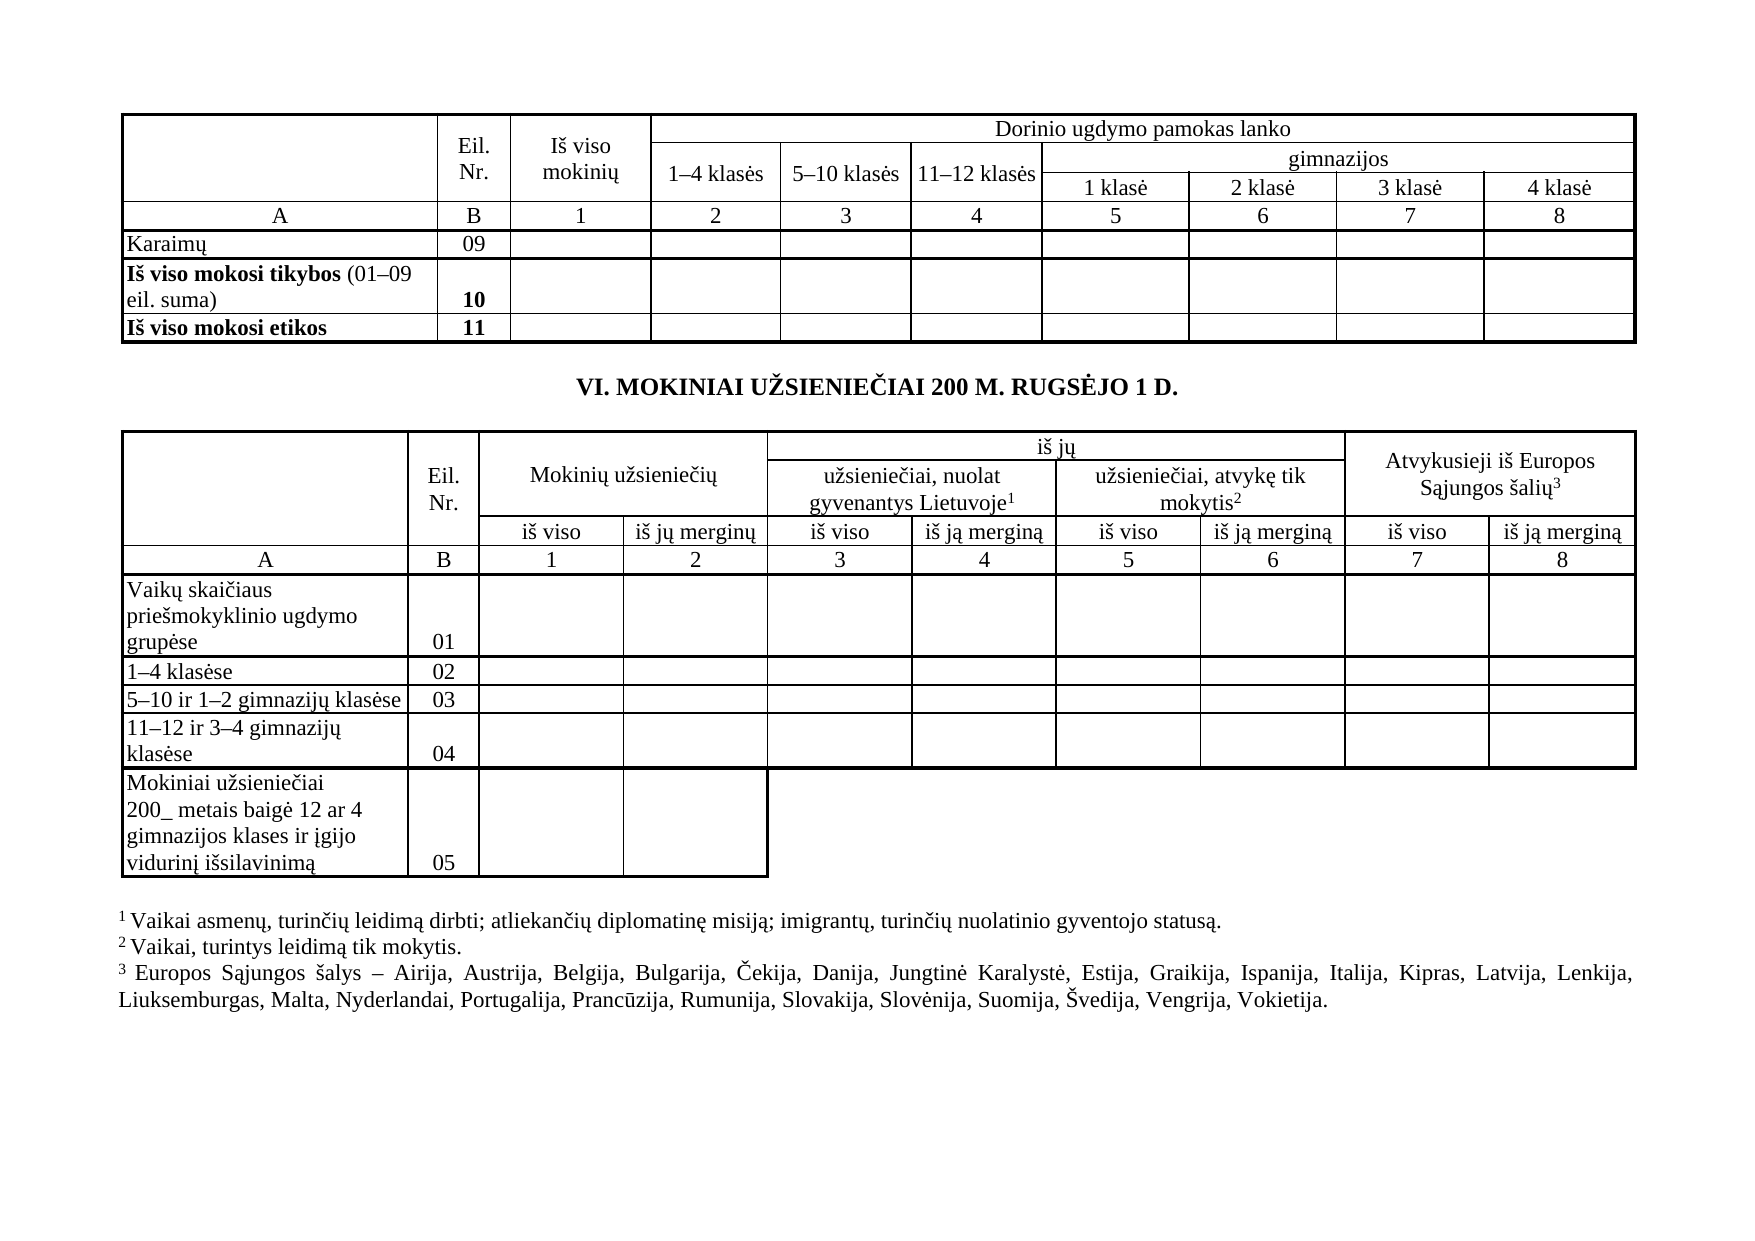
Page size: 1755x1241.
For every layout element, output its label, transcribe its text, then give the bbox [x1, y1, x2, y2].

table_cell [480, 576, 623, 655]
table_cell 7 [1346, 546, 1488, 572]
table_cell [1337, 314, 1483, 340]
table_cell iš ją merginą [913, 517, 1055, 544]
table_header Mokinių užsieniečių [480, 433, 767, 515]
table_cell [912, 232, 1041, 257]
table_cell Iš viso mokosi tikybos (01–09 eil. suma) [124, 260, 437, 312]
table_cell [652, 232, 780, 257]
table_cell [1057, 658, 1200, 684]
table_cell [480, 770, 623, 875]
table_cell 5–10 klasės [781, 143, 910, 201]
table_cell iš viso [1057, 517, 1200, 544]
table_cell 6 [1190, 202, 1336, 229]
table_cell [1057, 686, 1200, 712]
table_cell [768, 576, 911, 655]
table_cell 10 [438, 260, 510, 312]
table_cell 8 [1485, 202, 1633, 229]
table_cell iš viso [1346, 517, 1488, 544]
table_header Iš viso mokinių [511, 116, 650, 201]
table_cell [781, 232, 910, 257]
table_cell [1201, 686, 1344, 712]
table_cell [1490, 658, 1634, 684]
table_cell [768, 686, 911, 712]
table_cell [480, 686, 623, 712]
table_cell [624, 576, 767, 655]
table_cell užsieniečiai, atvykę tik mokytis2 [1057, 461, 1344, 515]
table_cell 1 [511, 202, 650, 229]
table_cell [913, 686, 1055, 712]
table_cell [768, 714, 911, 766]
table_cell [1346, 714, 1488, 766]
table_cell [624, 770, 766, 875]
table_cell [1346, 576, 1488, 655]
table_cell 3 klasė [1337, 173, 1483, 201]
table_header Atvykusieji iš Europos Sąjungos šalių3 [1346, 433, 1634, 515]
table_cell A [124, 202, 437, 229]
table_cell 1 [480, 546, 623, 572]
table_cell 11–12 ir 3–4 gimnazijų klasėse [124, 714, 407, 766]
table_cell iš ją merginą [1490, 517, 1634, 544]
table_cell Mokiniai užsieniečiai 200_ metais baigė 12 ar 4 gimnazijos klases ir įgijo vidurinį išsilavinimą [124, 770, 407, 875]
table_cell 6 [1201, 546, 1344, 572]
table_cell [511, 314, 650, 340]
table_cell [1201, 576, 1344, 655]
table_cell [1485, 314, 1633, 340]
table_cell [1057, 576, 1200, 655]
table_cell [913, 658, 1055, 684]
table_cell Iš viso mokosi etikos [124, 314, 437, 340]
table_cell [624, 714, 767, 766]
table_cell 3 [768, 546, 911, 572]
table_cell [1190, 260, 1336, 312]
table_header [124, 116, 437, 201]
table_header [124, 433, 407, 544]
table_cell [1490, 714, 1634, 766]
table_cell 8 [1490, 546, 1634, 572]
table_header Eil. Nr. [409, 433, 478, 544]
table_cell 02 [409, 658, 478, 684]
table_cell [1337, 260, 1483, 312]
table_cell [1190, 232, 1336, 257]
table_cell [652, 260, 780, 312]
table_cell [1201, 714, 1344, 766]
table_cell 2 [624, 546, 767, 572]
table_cell 01 [409, 576, 478, 655]
table_cell 09 [438, 232, 510, 257]
table_cell 5 [1043, 202, 1188, 229]
table_cell [1346, 658, 1488, 684]
text 3 Europos Sąjungos šalys – Airija, Austrija, Belgija, Bulgarija, Čekija, Danija, Jungtinė Karalystė, Estija, Graikija, Ispanija, Italija, Kipras, Latvija, Lenkija, Liuksemburgas, Malta, Nyderlandai, Portugalija, Prancūzija, Rumunija, Slovakija, Slovėnija, Suomija, Švedija, Vengrija, Vokietija. [118, 959, 1636, 1012]
table_cell [652, 314, 780, 340]
table_cell Vaikų skaičiaus priešmokyklinio ugdymo grupėse [124, 576, 407, 655]
table_cell 2 klasė [1190, 173, 1336, 201]
table_cell [1043, 232, 1188, 257]
table_cell 4 [913, 546, 1055, 572]
table_cell 5 [1057, 546, 1200, 572]
text 1 Vaikai asmenų, turinčių leidimą dirbti; atliekančių diplomatinę misiją; imigrantų, turinčių nuolatinio gyventojo statusą. [118, 907, 1636, 933]
table_cell 03 [409, 686, 478, 712]
table_cell 04 [409, 714, 478, 766]
table_cell [769, 770, 1636, 875]
table_header Eil. Nr. [438, 116, 510, 201]
table_cell gimnazijos [1043, 143, 1633, 171]
table_cell iš ją merginą [1201, 517, 1344, 544]
table_cell A [124, 546, 407, 572]
table_cell [511, 260, 650, 312]
table_cell B [409, 546, 478, 572]
table_cell [511, 232, 650, 257]
table_cell 4 klasė [1485, 173, 1633, 201]
table_cell [1043, 314, 1188, 340]
table_cell B [438, 202, 510, 229]
table_cell [624, 658, 767, 684]
table_cell iš viso [768, 517, 911, 544]
table_cell užsieniečiai, nuolat gyvenantys Lietuvoje1 [768, 461, 1055, 515]
table_cell [480, 714, 623, 766]
table_cell [913, 714, 1055, 766]
table_cell 5–10 ir 1–2 gimnazijų klasėse [124, 686, 407, 712]
table_cell [768, 658, 911, 684]
table_cell 4 [912, 202, 1041, 229]
table_cell [781, 314, 910, 340]
table_cell 11–12 klasės [912, 143, 1041, 201]
table_cell [1346, 686, 1488, 712]
table_cell [1337, 232, 1483, 257]
table_cell 7 [1337, 202, 1483, 229]
table_cell 11 [438, 314, 510, 340]
text VI. MOKINIAI UŽSIENIEČIAI 200 M. RUGSĖJO 1 D. [118, 372, 1636, 401]
table_cell 1–4 klasės [652, 143, 780, 201]
table_cell [1190, 314, 1336, 340]
table_cell 1–4 klasėse [124, 658, 407, 684]
table_cell [1490, 686, 1634, 712]
table_cell [913, 576, 1055, 655]
table_header Dorinio ugdymo pamokas lanko [652, 116, 1633, 142]
text 2 Vaikai, turintys leidimą tik mokytis. [118, 933, 1636, 959]
table_cell 1 klasė [1043, 173, 1188, 201]
table_cell 3 [781, 202, 910, 229]
table_cell [1057, 714, 1200, 766]
table_cell [480, 658, 623, 684]
table_cell 2 [652, 202, 780, 229]
table_cell [1490, 576, 1634, 655]
table_header iš jų [768, 433, 1344, 459]
table_cell [1043, 260, 1188, 312]
table_cell [624, 686, 767, 712]
table_cell [1201, 658, 1344, 684]
table_cell [781, 260, 910, 312]
table_cell [912, 260, 1041, 312]
table_cell Karaimų [124, 232, 437, 257]
table_cell 05 [409, 770, 478, 875]
table_cell [1485, 260, 1633, 312]
table_cell [912, 314, 1041, 340]
table_cell iš jų merginų [624, 517, 767, 544]
table_cell [1485, 232, 1633, 257]
table_cell iš viso [480, 517, 623, 544]
